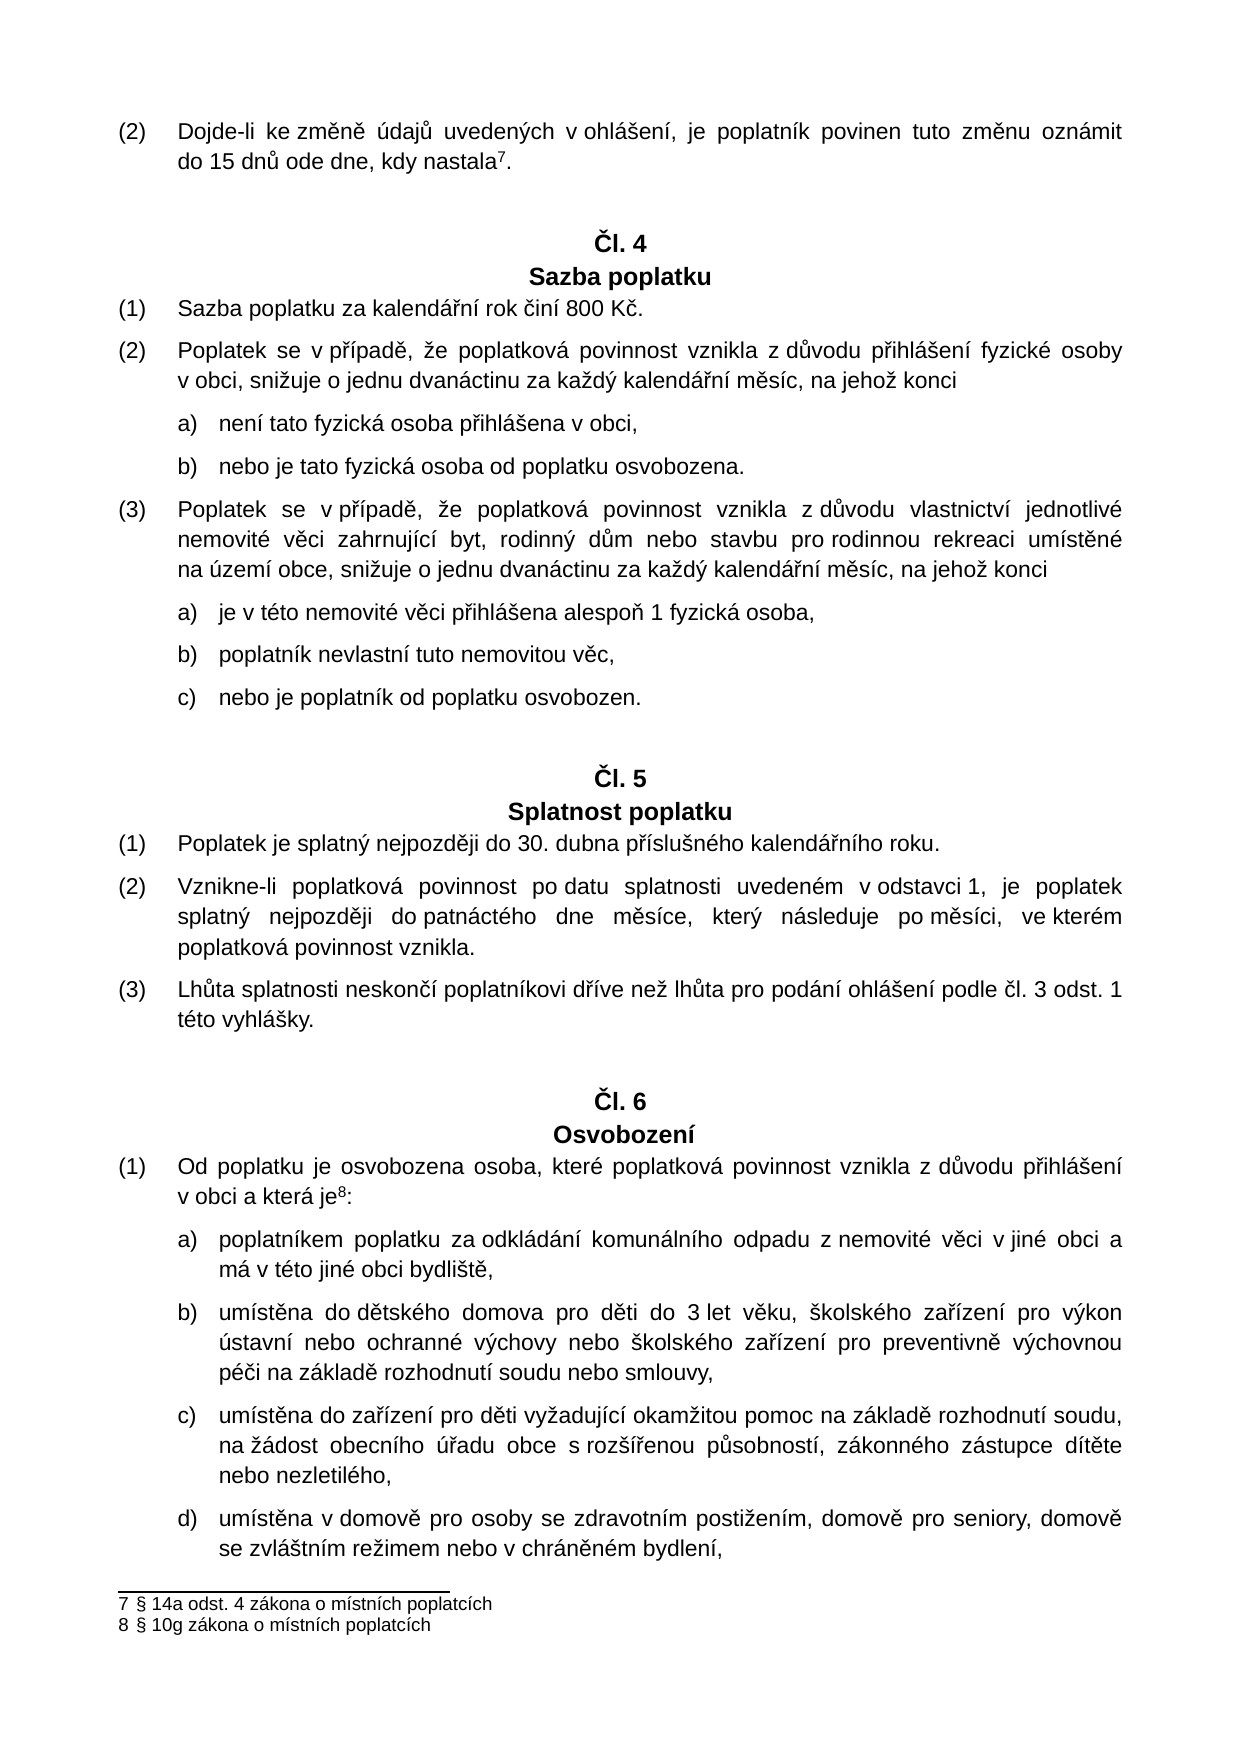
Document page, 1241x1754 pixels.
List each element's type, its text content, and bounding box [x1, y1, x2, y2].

list umístěna do zařízení pro děti vyžadující okamžitou pomoc na základě rozhodnutí soudu, na žádost obecního úřadu obce s rozšířenou působností, zákonného zástupce dítěte nebo nezletilého, [177, 1402, 1122, 1488]
list Vznikne-li poplatková povinnost po datu splatnosti uvedeném v odstavci 1, je poplatek splatný nejpozději do patnáctého dne měsíce, který následuje po měsíci, ve kterém poplatková povinnost vznikla. [118, 873, 1122, 960]
subtitle Čl. 4 Sazba poplatku [118, 228, 1122, 290]
list není tato fyzická osoba přihlášena v obci, [177, 410, 1122, 437]
list Lhůta splatnosti neskončí poplatníkovi dříve než lhůta pro podání ohlášení podle čl. 3 odst. 1 této vyhlášky. [118, 976, 1122, 1033]
list Poplatek se v případě, že poplatková povinnost vznikla z důvodu vlastnictví jednotlivé nemovité věci zahrnující byt, rodinný dům nebo stavbu pro rodinnou rekreaci umístěné na území obce, snižuje o jednu dvanáctinu za každý kalendářní měsíc, na jehož konci [118, 496, 1122, 582]
list umístěna do dětského domova pro děti do 3 let věku, školského zařízení pro výkon ústavní nebo ochranné výchovy nebo školského zařízení pro preventivně výchovnou péči na základě rozhodnutí soudu nebo smlouvy, [177, 1298, 1122, 1385]
subtitle Čl. 6 Osvobození [118, 1087, 1122, 1148]
subtitle Čl. 5 Splatnost poplatku [118, 764, 1122, 826]
list poplatník nevlastní tuto nemovitou věc, [177, 641, 1122, 668]
list Od poplatku je osvobozena osoba, které poplatková povinnost vznikla z důvodu přihlášení v obci a která je: [118, 1153, 1122, 1209]
list § 10g zákona o místních poplatcích [118, 1614, 1122, 1635]
list poplatníkem poplatku za odkládání komunálního odpadu z nemovité věci v jiné obci a má v této jiné obci bydliště, [177, 1226, 1122, 1282]
list je v této nemovité věci přihlášena alespoň 1 fyzická osoba, [177, 599, 1122, 625]
list § 14a odst. 4 zákona o místních poplatcích [118, 1592, 1122, 1614]
list nebo je tato fyzická osoba od poplatku osvobozena. [177, 453, 1122, 479]
list Sazba poplatku za kalendářní rok činí 800 Kč. [118, 294, 1122, 321]
list Dojde-li ke změně údajů uvedených v ohlášení, je poplatník povinen tuto změnu oznámit do 15 dnů ode dne, kdy nastala. [118, 118, 1122, 175]
list nebo je poplatník od poplatku osvobozen. [177, 684, 1122, 711]
list Poplatek je splatný nejpozději do 30. dubna příslušného kalendářního roku. [118, 830, 1122, 857]
list umístěna v domově pro osoby se zdravotním postižením, domově pro seniory, domově se zvláštním režimem nebo v chráněném bydlení, [177, 1505, 1122, 1561]
list Poplatek se v případě, že poplatková povinnost vznikla z důvodu přihlášení fyzické osoby v obci, snižuje o jednu dvanáctinu za každý kalendářní měsíc, na jehož konci [118, 337, 1122, 394]
